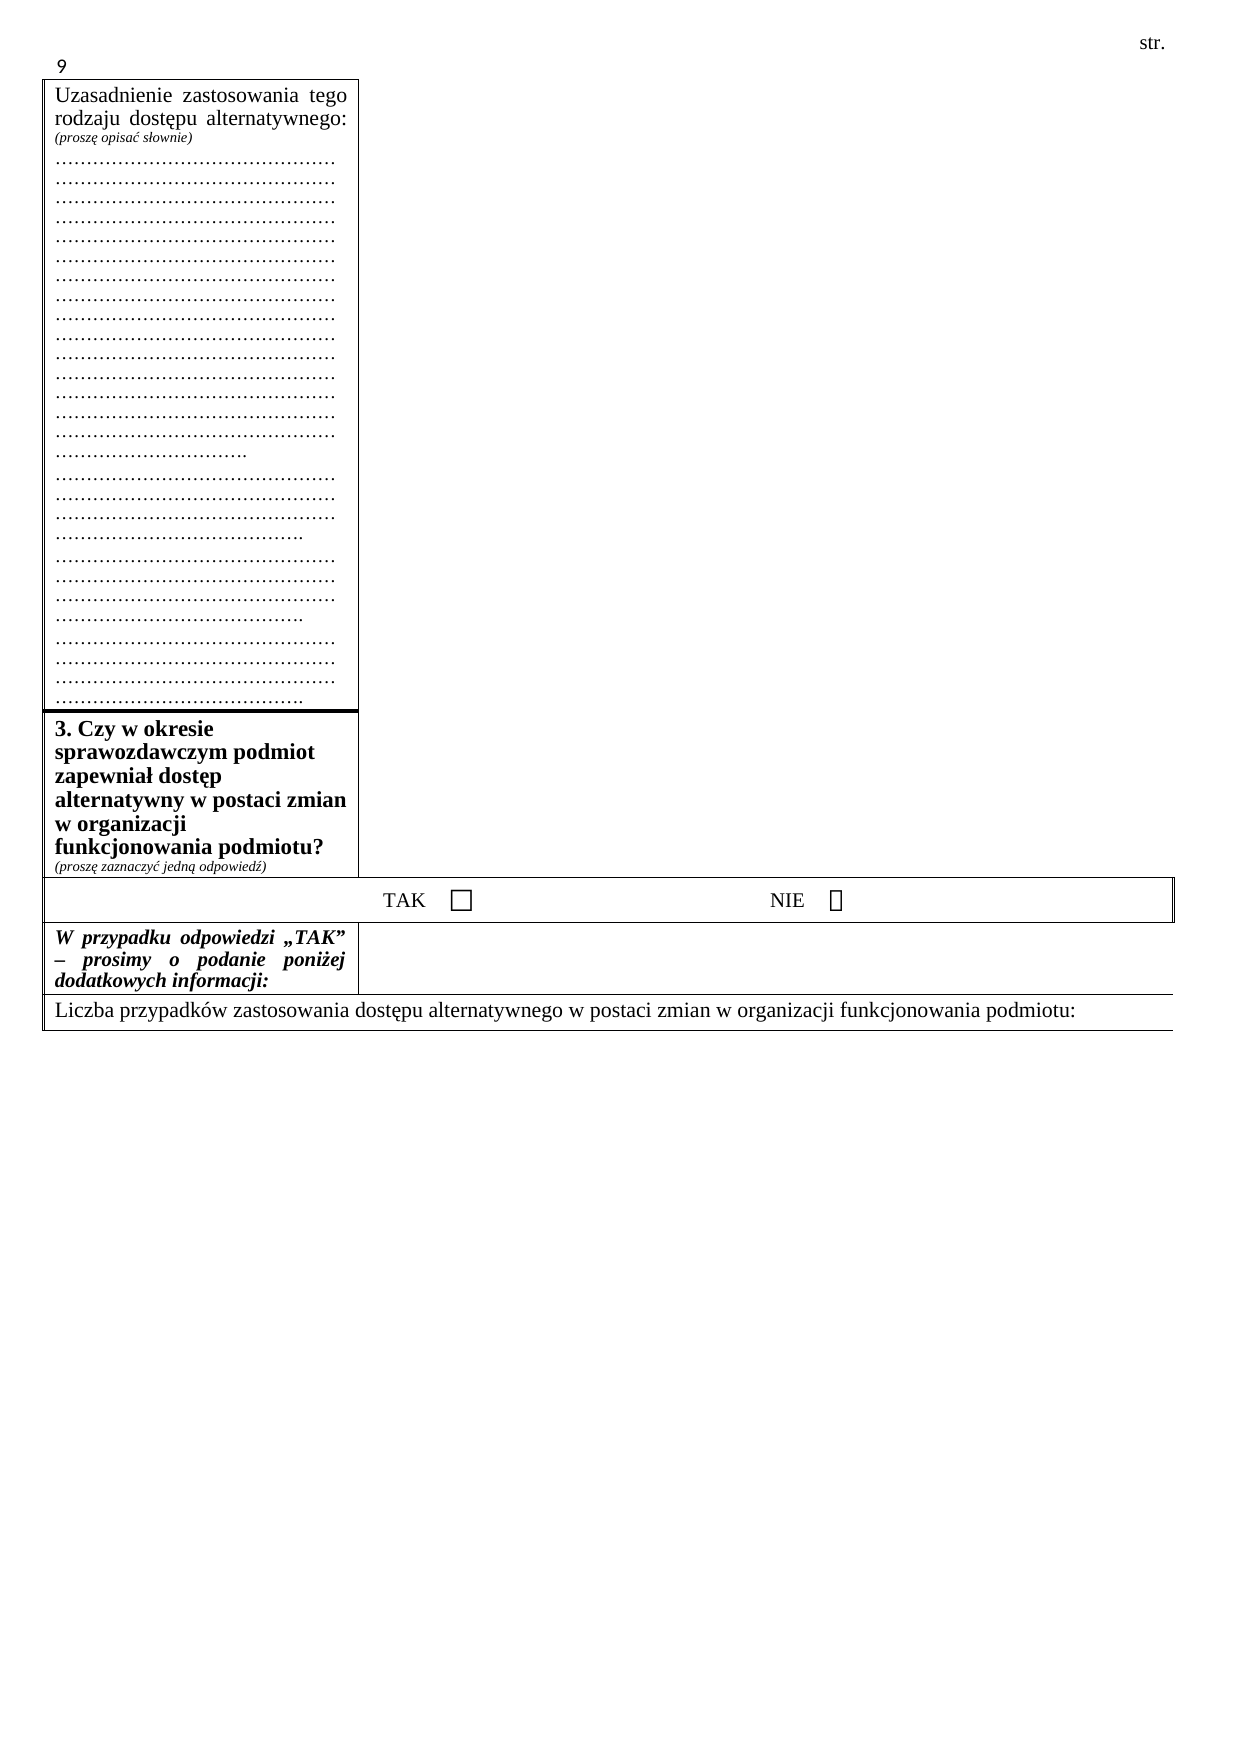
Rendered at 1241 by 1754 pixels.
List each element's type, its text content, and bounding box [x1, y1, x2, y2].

table_cell Uzasadnienie zastosowania tego rodzaju dostępu alternatywnego: (proszę opisać słownie) …………………………………………………………………………………………………………………………………………………………………………………………………………………………………………………………………………………………………………………………………………………………………………………………………………………………………………………………………………………………………………………………………………………………………………………………………………………………………………………. …………………………………………………………………………………………………………………………………………………………. …………………………………………………………………………………………………………………………………………………………. …………………………………………………………………………………………………………………………………………………………. [45, 80, 358, 709]
table_cell W przypadku odpowiedzi „TAK” – prosimy o podanie poniżej dodatkowych informacji: [45, 923, 358, 994]
table_cell Liczba przypadków zastosowania dostępu alternatywnego w postaci zmian w organizacji funkcjonowania podmiotu: [45, 995, 1173, 1030]
table_cell NIE [519, 878, 816, 922]
table_cell  [816, 878, 1172, 922]
table_cell ☐ [437, 878, 519, 922]
table_cell 3. Czy w okresie sprawozdawczym podmiot zapewniał dostęp alternatywny w postaci zmian w organizacji funkcjonowania podmiotu? (proszę zaznaczyć jedną odpowiedź) [45, 713, 358, 877]
table_cell TAK [45, 878, 437, 922]
